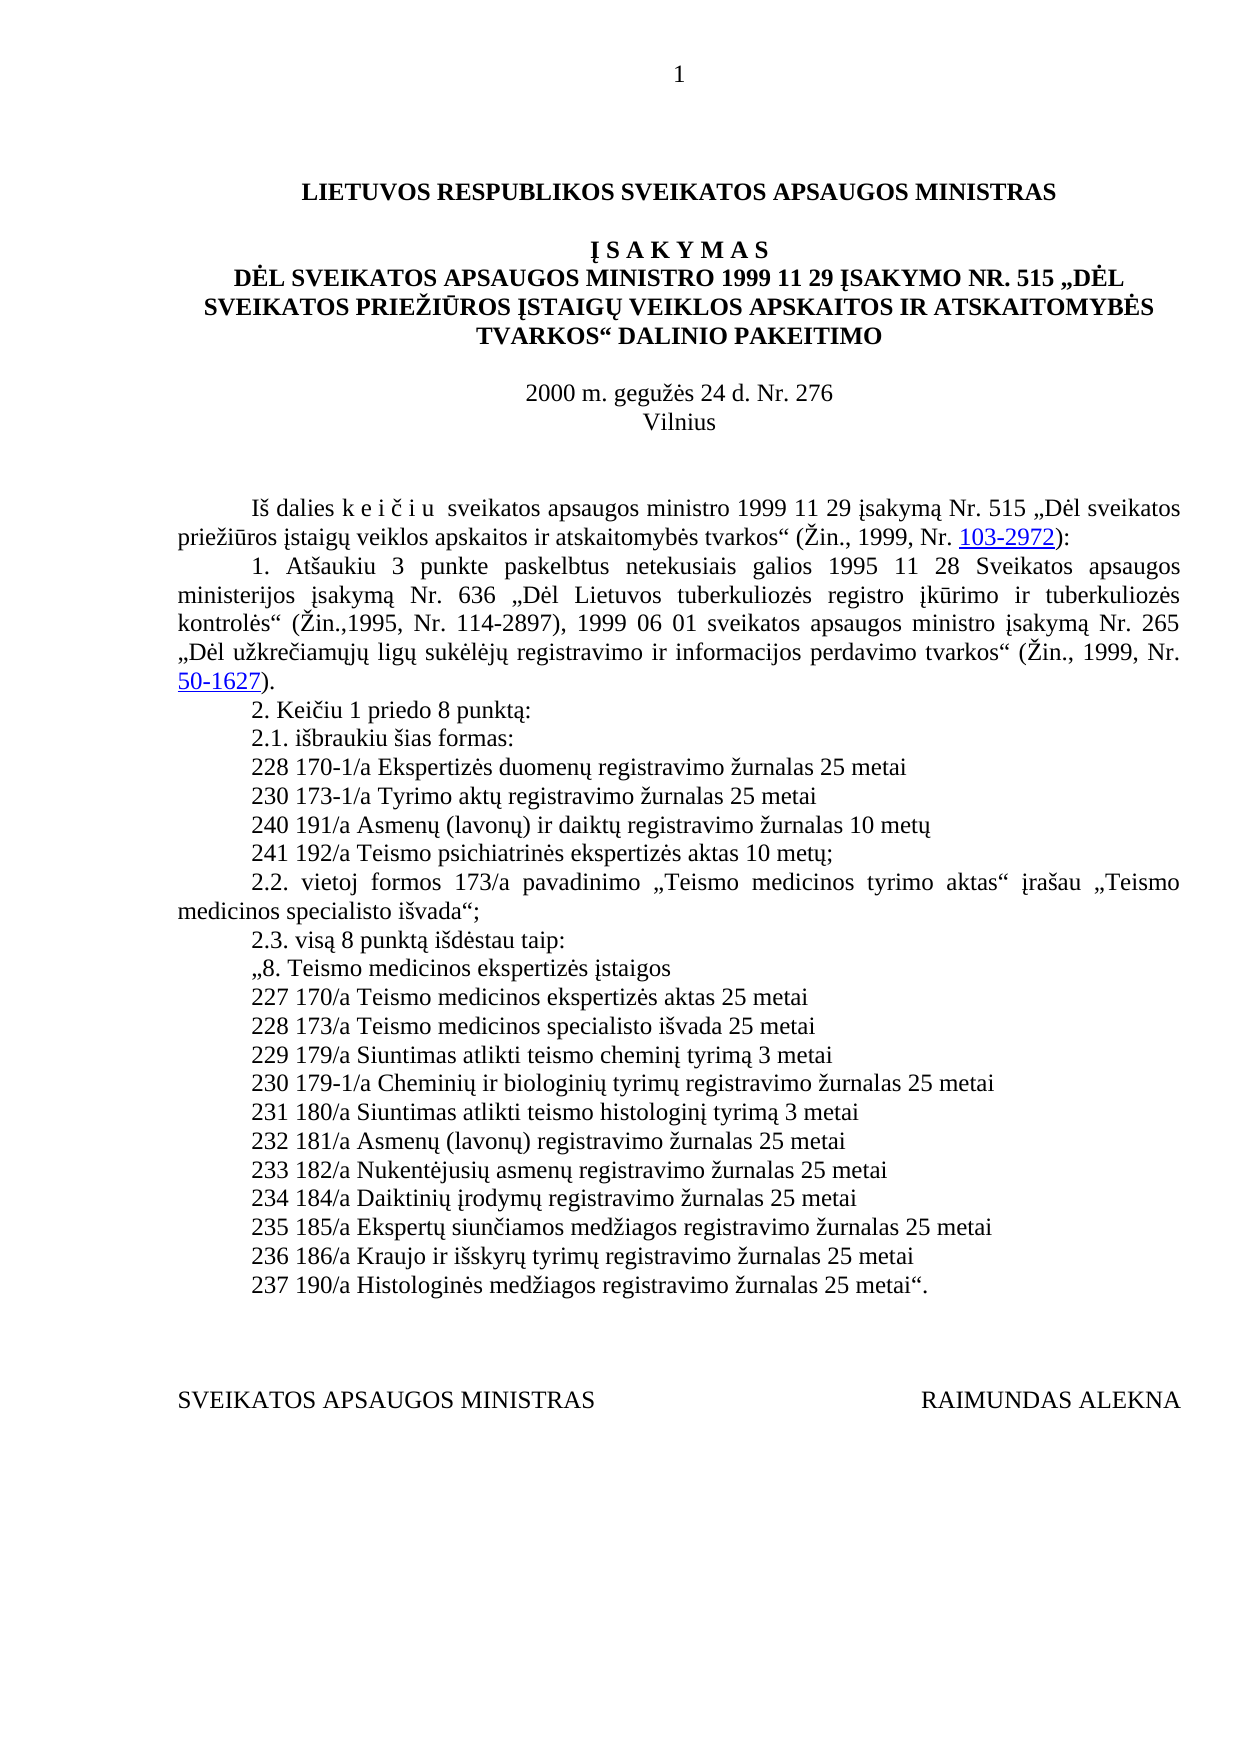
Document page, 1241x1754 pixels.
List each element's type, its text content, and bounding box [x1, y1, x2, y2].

text 240 191/a Asmenų (lavonų) ir daiktų registravimo žurnalas 10 metų [177, 810, 1181, 838]
text SVEIKATOS APSAUGOS MINISTRAS RAIMUNDAS ALEKNA [177, 1385, 1181, 1413]
text 229 179/a Siuntimas atlikti teismo cheminį tyrimą 3 metai [177, 1040, 1181, 1068]
text 227 170/a Teismo medicinos ekspertizės aktas 25 metai [177, 982, 1181, 1011]
text 2. Keičiu 1 priedo 8 punktą: [177, 695, 1181, 723]
text 2.1. išbraukiu šias formas: [177, 723, 1181, 752]
text 234 184/a Daiktinių įrodymų registravimo žurnalas 25 metai [177, 1183, 1181, 1212]
text 1. Atšaukiu 3 punkte paskelbtus netekusiais galios 1995 11 28 Sveikatos apsaugos ministerijos įsakymą Nr. 636 „Dėl Lietuvos tuberkuliozės registro įkūrimo ir tuberkuliozės kontrolės“ (Žin.,1995, Nr. 114-2897), 1999 06 01 sveikatos apsaugos ministro įsakymą Nr. 265 „Dėl užkrečiamųjų ligų sukėlėjų registravimo ir informacijos perdavimo tvarkos“ (Žin., 1999, Nr. 50-1627). [177, 551, 1181, 695]
text 232 181/a Asmenų (lavonų) registravimo žurnalas 25 metai [177, 1126, 1181, 1155]
text 233 182/a Nukentėjusių asmenų registravimo žurnalas 25 metai [177, 1155, 1181, 1183]
text DĖL SVEIKATOS APSAUGOS MINISTRO 1999 11 29 ĮSAKYMO NR. 515 „DĖL SVEIKATOS PRIEŽIŪROS ĮSTAIGŲ VEIKLOS APSKAITOS IR ATSKAITOMYBĖS TVARKOS“ DALINIO PAKEITIMO [177, 263, 1181, 350]
text 228 173/a Teismo medicinos specialisto išvada 25 metai [177, 1011, 1181, 1040]
text Vilnius [177, 407, 1181, 436]
text 228 170-1/a Ekspertizės duomenų registravimo žurnalas 25 metai [177, 752, 1181, 781]
text 231 180/a Siuntimas atlikti teismo histologinį tyrimą 3 metai [177, 1097, 1181, 1126]
text 2.2. vietoj formos 173/a pavadinimo „Teismo medicinos tyrimo aktas“ įrašau „Teismo medicinos specialisto išvada“; [177, 867, 1181, 925]
text 241 192/a Teismo psichiatrinės ekspertizės aktas 10 metų; [177, 838, 1181, 867]
text Į S A K Y M A S [177, 235, 1181, 263]
text 237 190/a Histologinės medžiagos registravimo žurnalas 25 metai“. [177, 1270, 1181, 1298]
text „8. Teismo medicinos ekspertizės įstaigos [177, 953, 1181, 982]
text 235 185/a Ekspertų siunčiamos medžiagos registravimo žurnalas 25 metai [177, 1212, 1181, 1241]
text 230 179-1/a Cheminių ir biologinių tyrimų registravimo žurnalas 25 metai [177, 1068, 1181, 1097]
text LIETUVOS RESPUBLIKOS SVEIKATOS APSAUGOS MINISTRAS [177, 177, 1181, 206]
text 2000 m. gegužės 24 d. Nr. 276 [177, 378, 1181, 407]
text 230 173-1/a Tyrimo aktų registravimo žurnalas 25 metai [177, 781, 1181, 810]
text 236 186/a Kraujo ir išskyrų tyrimų registravimo žurnalas 25 metai [177, 1241, 1181, 1270]
text Iš dalies keičiu sveikatos apsaugos ministro 1999 11 29 įsakymą Nr. 515 „Dėl sveikatos priežiūros įstaigų veiklos apskaitos ir atskaitomybės tvarkos“ (Žin., 1999, Nr. 103-2972): [177, 493, 1181, 551]
text 2.3. visą 8 punktą išdėstau taip: [177, 925, 1181, 953]
